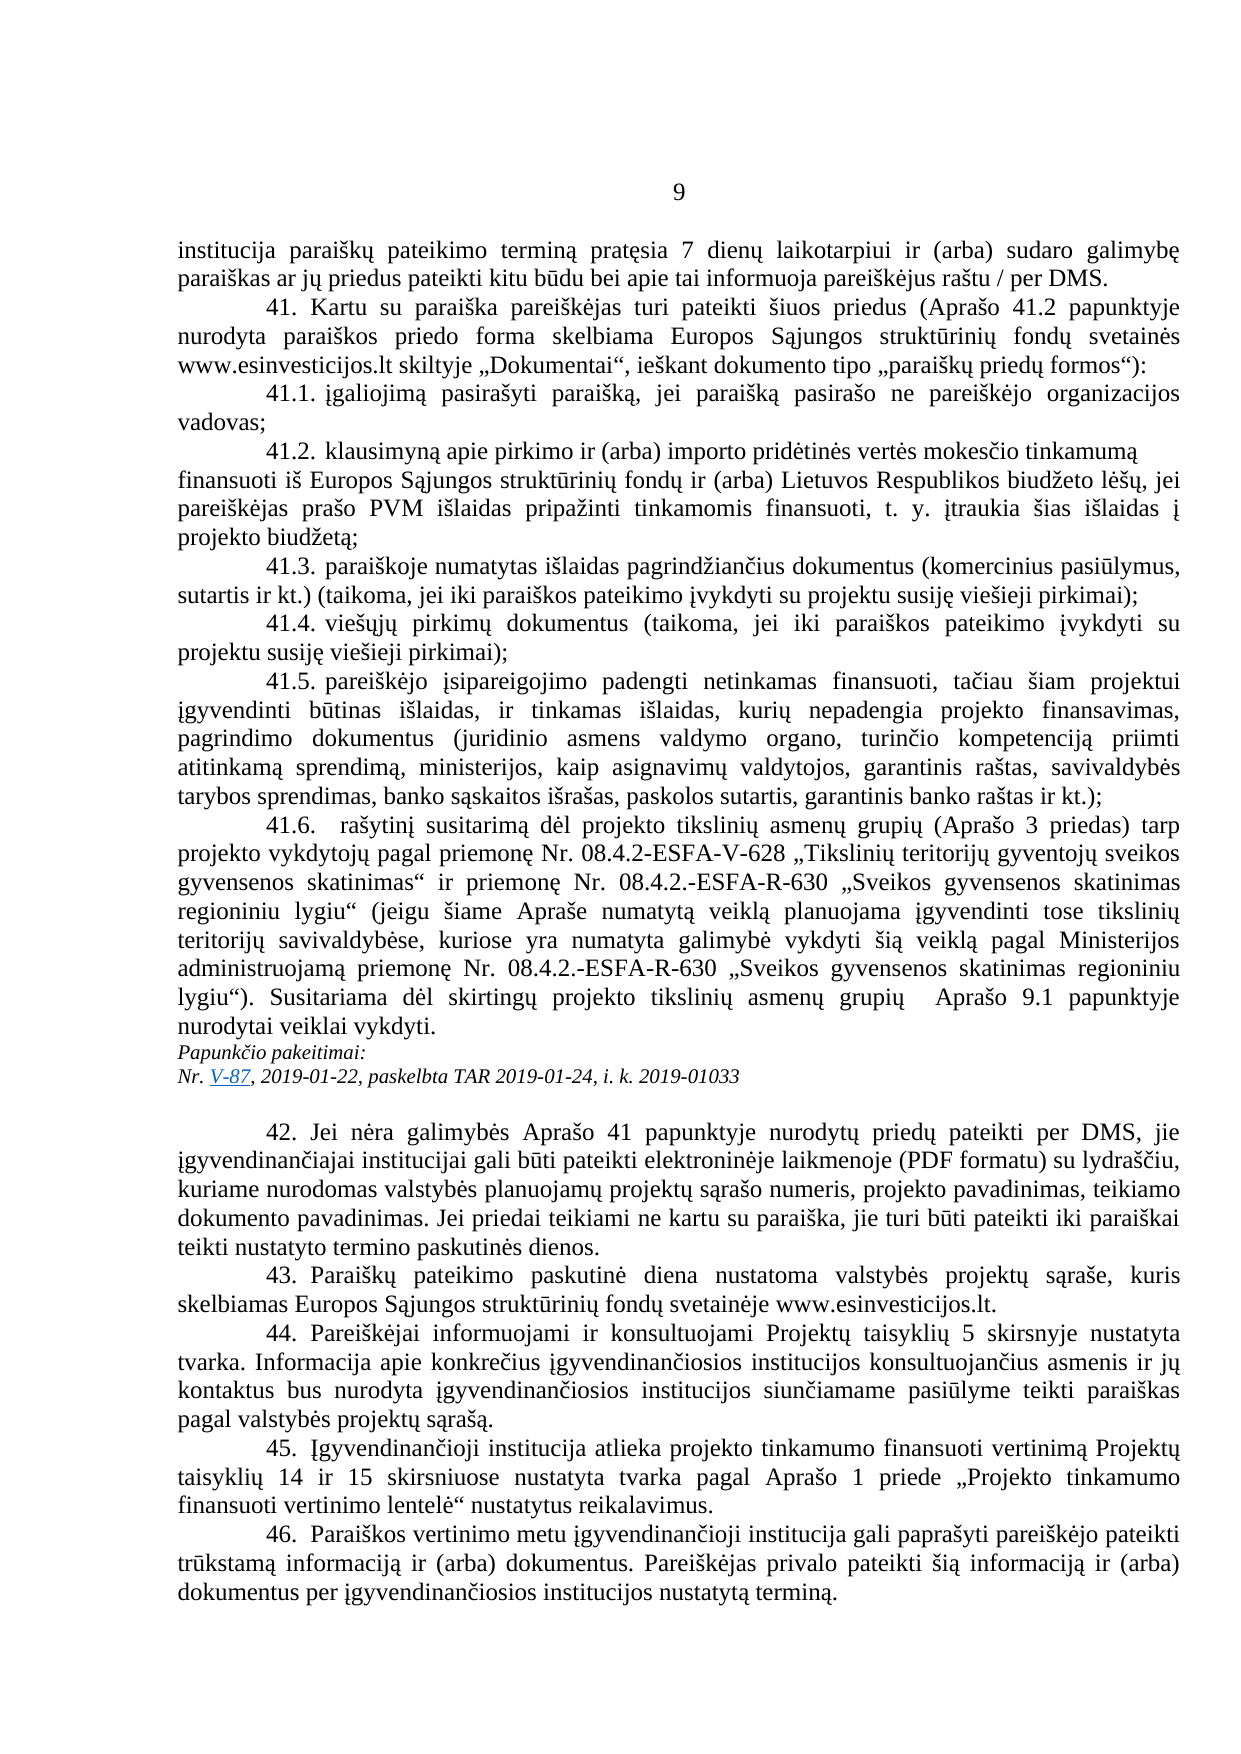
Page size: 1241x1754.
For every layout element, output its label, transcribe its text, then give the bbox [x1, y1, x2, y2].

text Papunkčio pakeitimai: [177, 1040, 1181, 1064]
text 43. Paraiškų pateikimo paskutinė diena nustatoma valstybės projektų sąraše, kuris skelbiamas Europos Sąjungos struktūrinių fondų svetainėje www.esinvesticijos.lt. [177, 1260, 1181, 1318]
text finansuoti iš Europos Sąjungos struktūrinių fondų ir (arba) Lietuvos Respublikos biudžeto lėšų, jei pareiškėjas prašo PVM išlaidas pripažinti tinkamomis finansuoti, t. y. įtraukia šias išlaidas į projekto biudžetą; [177, 465, 1181, 551]
text 45. Įgyvendinančioji institucija atlieka projekto tinkamumo finansuoti vertinimą Projektų taisyklių 14 ir 15 skirsniuose nustatyta tvarka pagal Aprašo 1 priede „Projekto tinkamumo finansuoti vertinimo lentelė“ nustatytus reikalavimus. [177, 1433, 1181, 1519]
text Nr. V-87, 2019-01-22, paskelbta TAR 2019-01-24, i. k. 2019-01033 [177, 1064, 1181, 1088]
text institucija paraiškų pateikimo terminą pratęsia 7 dienų laikotarpiui ir (arba) sudaro galimybę paraiškas ar jų priedus pateikti kitu būdu bei apie tai informuoja pareiškėjus raštu / per DMS. [177, 235, 1181, 292]
text 41.4. viešųjų pirkimų dokumentus (taikoma, jei iki paraiškos pateikimo įvykdyti su projektu susiję viešieji pirkimai); [177, 608, 1181, 666]
text 42. Jei nėra galimybės Aprašo 41 papunktyje nurodytų priedų pateikti per DMS, jie įgyvendinančiajai institucijai gali būti pateikti elektroninėje laikmenoje (PDF formatu) su lydraščiu, kuriame nurodomas valstybės planuojamų projektų sąrašo numeris, projekto pavadinimas, teikiamo dokumento pavadinimas. Jei priedai teikiami ne kartu su paraiška, jie turi būti pateikti iki paraiškai teikti nustatyto termino paskutinės dienos. [177, 1117, 1181, 1260]
text 41.5. pareiškėjo įsipareigojimo padengti netinkamas finansuoti, tačiau šiam projektui įgyvendinti būtinas išlaidas, ir tinkamas išlaidas, kurių nepadengia projekto finansavimas, pagrindimo dokumentus (juridinio asmens valdymo organo, turinčio kompetenciją priimti atitinkamą sprendimą, ministerijos, kaip asignavimų valdytojos, garantinis raštas, savivaldybės tarybos sprendimas, banko sąskaitos išrašas, paskolos sutartis, garantinis banko raštas ir kt.); [177, 666, 1181, 810]
text 41.2. klausimyną apie pirkimo ir (arba) importo pridėtinės vertės mokesčio tinkamumą [177, 436, 1181, 465]
text 44. Pareiškėjai informuojami ir konsultuojami Projektų taisyklių 5 skirsnyje nustatyta tvarka. Informacija apie konkrečius įgyvendinančiosios institucijos konsultuojančius asmenis ir jų kontaktus bus nurodyta įgyvendinančiosios institucijos siunčiamame pasiūlyme teikti paraiškas pagal valstybės projektų sąrašą. [177, 1318, 1181, 1433]
text 41.1. įgaliojimą pasirašyti paraišką, jei paraišką pasirašo ne pareiškėjo organizacijos vadovas; [177, 378, 1181, 436]
text 41. Kartu su paraiška pareiškėjas turi pateikti šiuos priedus (Aprašo 41.2 papunktyje nurodyta paraiškos priedo forma skelbiama Europos Sąjungos struktūrinių fondų svetainės www.esinvesticijos.lt skiltyje „Dokumentai“, ieškant dokumento tipo „paraiškų priedų formos“): [177, 292, 1181, 378]
text 41.3. paraiškoje numatytas išlaidas pagrindžiančius dokumentus (komercinius pasiūlymus, sutartis ir kt.) (taikoma, jei iki paraiškos pateikimo įvykdyti su projektu susiję viešieji pirkimai); [177, 551, 1181, 608]
text 46. Paraiškos vertinimo metu įgyvendinančioji institucija gali paprašyti pareiškėjo pateikti trūkstamą informaciją ir (arba) dokumentus. Pareiškėjas privalo pateikti šią informaciją ir (arba) dokumentus per įgyvendinančiosios institucijos nustatytą terminą. [177, 1519, 1181, 1605]
text 41.6. rašytinį susitarimą dėl projekto tikslinių asmenų grupių (Aprašo 3 priedas) tarp projekto vykdytojų pagal priemonę Nr. 08.4.2-ESFA-V-628 „Tikslinių teritorijų gyventojų sveikos gyvensenos skatinimas“ ir priemonę Nr. 08.4.2.-ESFA-R-630 „Sveikos gyvensenos skatinimas regioniniu lygiu“ (jeigu šiame Apraše numatytą veiklą planuojama įgyvendinti tose tikslinių teritorijų savivaldybėse, kuriose yra numatyta galimybė vykdyti šią veiklą pagal Ministerijos administruojamą priemonę Nr. 08.4.2.-ESFA-R-630 „Sveikos gyvensenos skatinimas regioniniu lygiu“). Susitariama dėl skirtingų projekto tikslinių asmenų grupių Aprašo 9.1 papunktyje nurodytai veiklai vykdyti. [177, 810, 1181, 1040]
